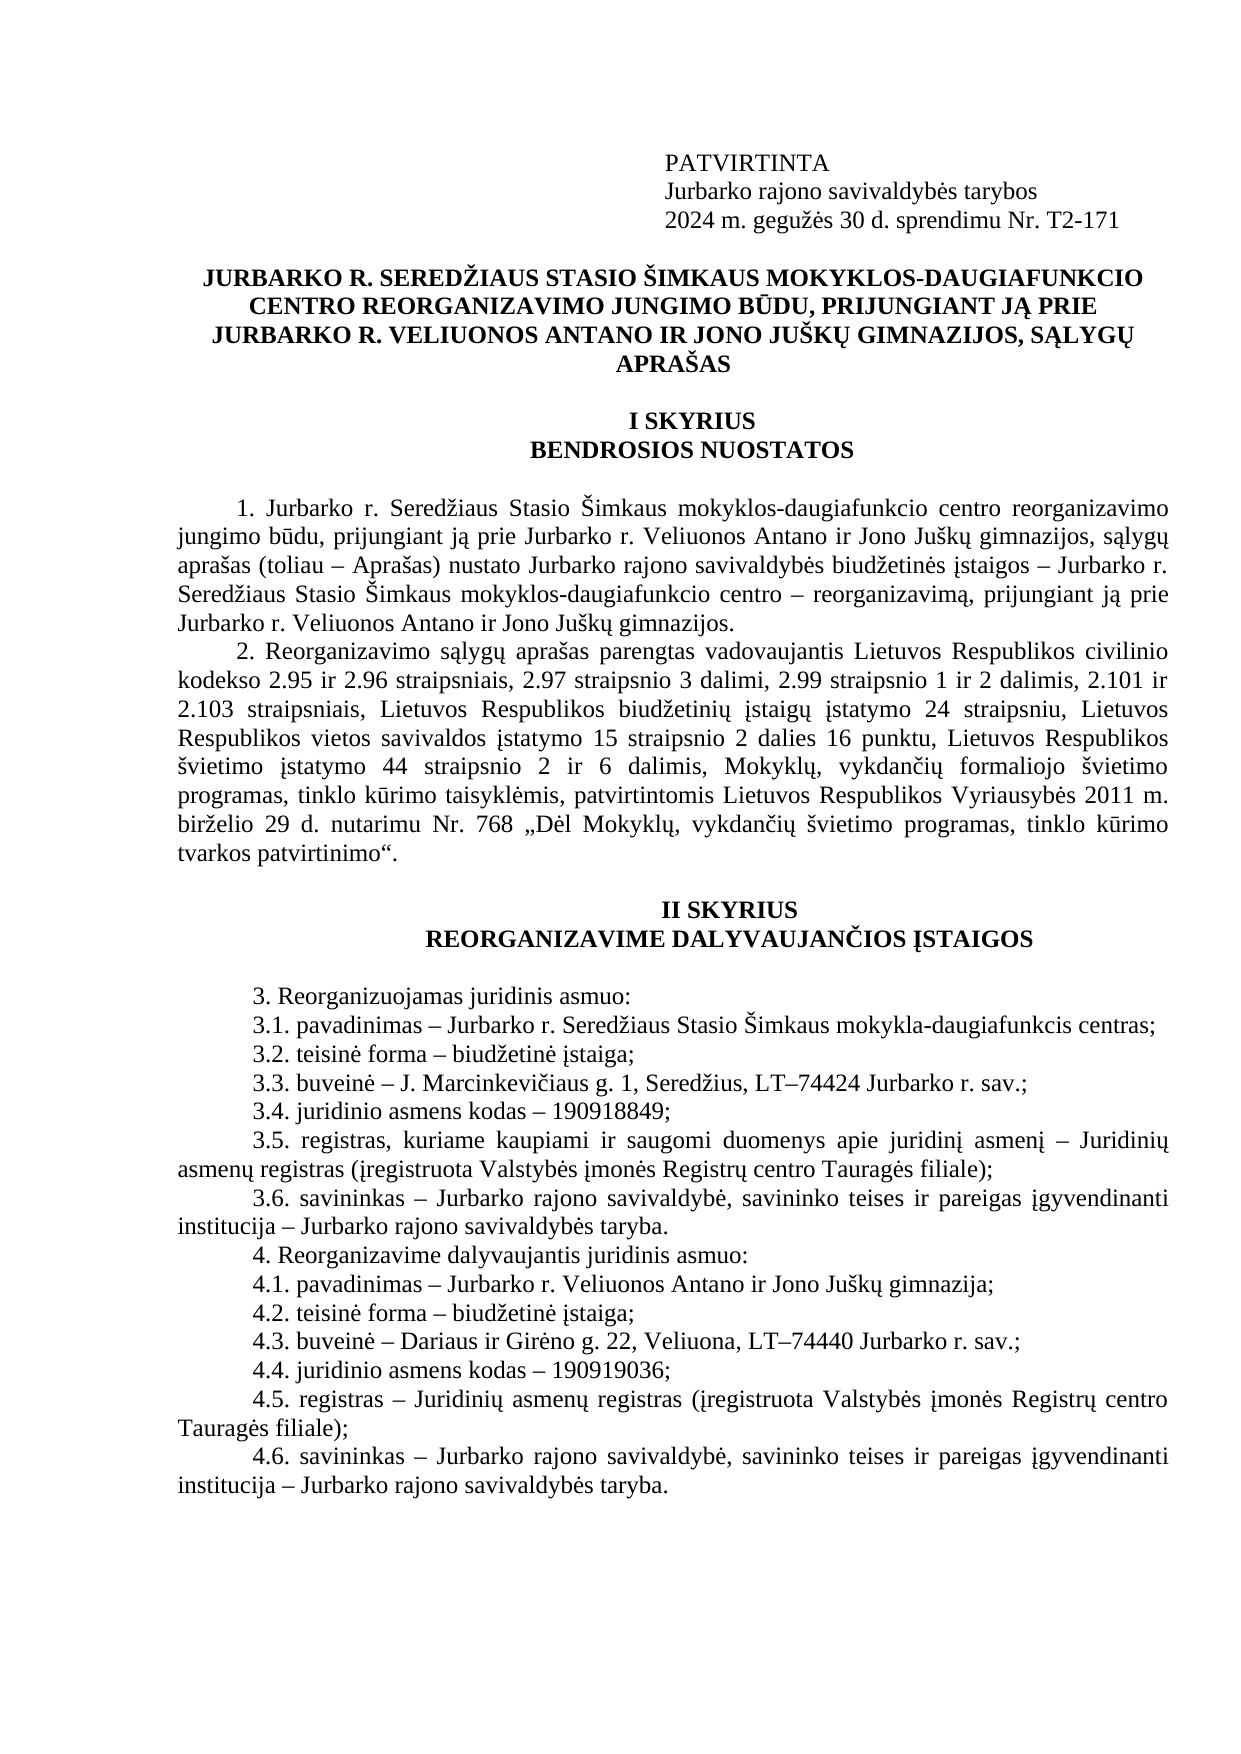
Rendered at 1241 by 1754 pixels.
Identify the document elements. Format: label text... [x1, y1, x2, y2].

text 4.6. savininkas – Jurbarko rajono savivaldybė, savininko teises ir pareigas įgyvendinanti institucija – Jurbarko rajono savivaldybės taryba. [177, 1441, 1169, 1499]
text 4.3. buveinė – Dariaus ir Girėno g. 22, Veliuona, LT–74440 Jurbarko r. sav.; [177, 1326, 1169, 1355]
text 3.3. buveinė – J. Marcinkevičiaus g. 1, Seredžius, LT–74424 Jurbarko r. sav.; [177, 1068, 1169, 1096]
text 3.4. juridinio asmens kodas – 190918849; [177, 1096, 1169, 1125]
text 4.4. juridinio asmens kodas – 190919036; [177, 1355, 1169, 1384]
text 3.2. teisinė forma – biudžetinė įstaiga; [177, 1039, 1169, 1068]
text II SKYRIUS [290, 895, 1169, 924]
text 4.5. registras – Juridinių asmenų registras (įregistruota Valstybės įmonės Registrų centro Tauragės filiale); [177, 1384, 1169, 1441]
text 2024 m. gegužės 30 d. sprendimu Nr. T2-171 [627, 205, 1169, 234]
text BENDROSIOS NUOSTATOS [215, 435, 1169, 464]
text 2. Reorganizavimo sąlygų aprašas parengtas vadovaujantis Lietuvos Respublikos civilinio kodekso 2.95 ir 2.96 straipsniais, 2.97 straipsnio 3 dalimi, 2.99 straipsnio 1 ir 2 dalimis, 2.101 ir 2.103 straipsniais, Lietuvos Respublikos biudžetinių įstaigų įstatymo 24 straipsniu, Lietuvos Respublikos vietos savivaldos įstatymo 15 straipsnio 2 dalies 16 punktu, Lietuvos Respublikos švietimo įstatymo 44 straipsnio 2 ir 6 dalimis, Mokyklų, vykdančių formaliojo švietimo programas, tinklo kūrimo taisyklėmis, patvirtintomis Lietuvos Respublikos Vyriausybės 2011 m. birželio 29 d. nutarimu Nr. 768 „Dėl Mokyklų, vykdančių švietimo programas, tinklo kūrimo tvarkos patvirtinimo“. [177, 636, 1169, 866]
text I SKYRIUS [215, 406, 1169, 435]
text 3.6. savininkas – Jurbarko rajono savivaldybė, savininko teises ir pareigas įgyvendinanti institucija – Jurbarko rajono savivaldybės taryba. [177, 1183, 1169, 1240]
text 1. Jurbarko r. Seredžiaus Stasio Šimkaus mokyklos-daugiafunkcio centro reorganizavimo jungimo būdu, prijungiant ją prie Jurbarko r. Veliuonos Antano ir Jono Juškų gimnazijos, sąlygų aprašas (toliau – Aprašas) nustato Jurbarko rajono savivaldybės biudžetinės įstaigos – Jurbarko r. Seredžiaus Stasio Šimkaus mokyklos-daugiafunkcio centro – reorganizavimą, prijungiant ją prie Jurbarko r. Veliuonos Antano ir Jono Juškų gimnazijos. [177, 493, 1169, 636]
text Jurbarko rajono savivaldybės tarybos [627, 176, 1169, 205]
text PATVIRTINTA [627, 148, 1169, 176]
text REORGANIZAVIME DALYVAUJANČIOS ĮSTAIGOS [290, 924, 1169, 953]
text 3.5. registras, kuriame kaupiami ir saugomi duomenys apie juridinį asmenį – Juridinių asmenų registras (įregistruota Valstybės įmonės Registrų centro Tauragės filiale); [177, 1125, 1169, 1183]
text 3. Reorganizuojamas juridinis asmuo: [177, 981, 1169, 1010]
text 3.1. pavadinimas – Jurbarko r. Seredžiaus Stasio Šimkaus mokykla-daugiafunkcis centras; [177, 1010, 1169, 1039]
text 4.1. pavadinimas – Jurbarko r. Veliuonos Antano ir Jono Juškų gimnazija; [177, 1269, 1169, 1298]
text JURBARKO R. SEREDŽIAUS STASIO ŠIMKAUS MOKYKLOS-DAUGIAFUNKCIO CENTRO REORGANIZAVIMO JUNGIMO BŪDU, PRIJUNGIANT JĄ PRIE JURBARKO R. VELIUONOS ANTANO IR JONO JUŠKŲ GIMNAZIJOS, SĄLYGŲ APRAŠAS [177, 263, 1169, 378]
text 4.2. teisinė forma – biudžetinė įstaiga; [177, 1298, 1169, 1326]
text 4. Reorganizavime dalyvaujantis juridinis asmuo: [177, 1240, 1169, 1269]
